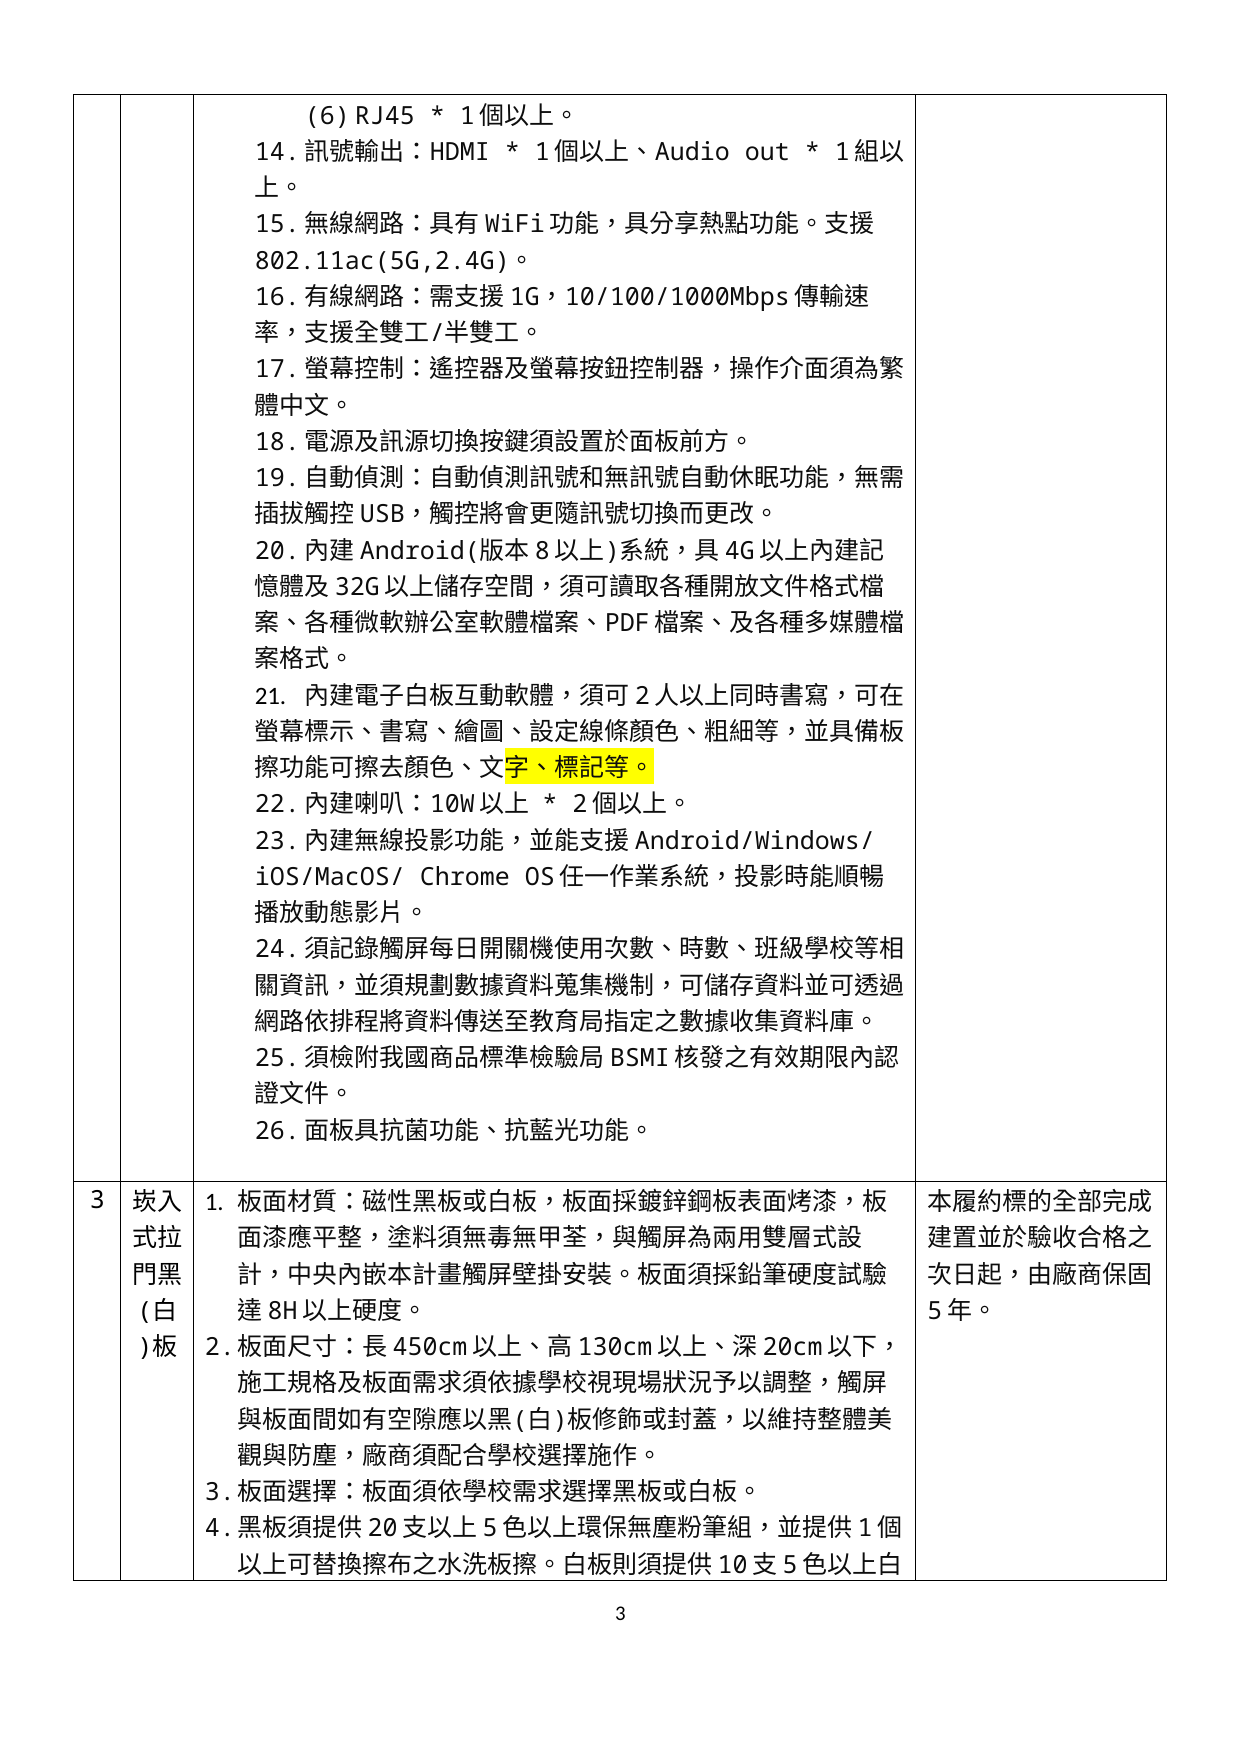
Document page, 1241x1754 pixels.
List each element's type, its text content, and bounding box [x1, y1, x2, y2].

table_cell 面板尺寸：86吋以上液晶顯示(LED)面板，壽命50,000小時以上之A規面板(需提供原廠面板規格和A規證明)。 解析度：3840 * 2160，4K UHD 以上。 亮度：400 cd/m2以上。 對比度：4000：1以上。 反應時間：8ms以下。 頻率：60Hz以上。 可視角度：H/V 178度以上。 觸控模組：內建感應觸控功能(非外掛式或加裝感應觸控框)，免驅動隨插即用，支援Windows/Android/MacOS。 觸控解析度：32,767 * 32,767 以上。 觸控點：20點以上多點觸控。 觸控精確度：95% 的觸控有效區域為 ±2.5mm。 強化玻璃：4mm以上防眩光鋼化玻璃，硬度7H以上。 訊號輸入： VGA * 1個以上。 Audio 或 MIC * 1組以上。 HDMI2.0以上 * 3個以上，其中1個以上須置於正面，或以延長方式將後方HDMI延長安裝至正面，該延長線須支援HDMI2.0以上。 USB 2.0以上 * 3個以上，其中1個以上須置於正面。 RS232 * 1個以上。 RJ45 * 1個以上。 訊號輸出：HDMI * 1個以上、Audio out * 1組以上。 無線網路：具有WiFi功能，具分享熱點功能。支援802.11ac(5G,2.4G)。 有線網路：需支援1G，10/100/1000Mbps傳輸速率，支援全雙工/半雙工。 螢幕控制：遙控器及螢幕按鈕控制器，操作介面須為繁體中文。 電源及訊源切換按鍵須設置於面板前方。 自動偵測：自動偵測訊號和無訊號自動休眠功能，無需插拔觸控USB，觸控將會更隨訊號切換而更改。 內建Android(版本8以上)系統，具4G以上內建記憶體及32G以上儲存空間，須可讀取各種開放文件格式檔案、各種微軟辦公室軟體檔案、PDF檔案、及各種多媒體檔案格式。 內建電子白板互動軟體，須可2人以上同時書寫，可在螢幕標示、書寫、繪圖、設定線條顏色、粗細等，並具備板擦功能可擦去顏色、文字、標記等。 內建喇叭：10W以上 * 2個以上。 內建無線投影功能，並能支援Android/Windows/iOS/MacOS/ Chrome OS任一作業系統，投影時能順暢播放動態影片。 須記錄觸屏每日開關機使用次數、時數、班級學校等相關資訊，並須規劃數據資料蒐集機制，可儲存資料並可透過網路依排程將資料傳送至教育局指定之數據收集資料庫。 須檢附我國商品標準檢驗局BSMI核發之有效期限內認證文件。 面板具抗菌功能、抗藍光功能。 [194, 95, 915, 1181]
table_cell 本履約標的全部完成建置並於驗收合格之次日起，由廠商保固5年。 [916, 1182, 1166, 1580]
table_cell [916, 95, 1166, 1181]
table_cell 板面材質：磁性黑板或白板，板面採鍍鋅鋼板表面烤漆，板面漆應平整，塗料須無毒無甲荃，與觸屏為兩用雙層式設計，中央內嵌本計畫觸屏壁掛安裝。板面須採鉛筆硬度試驗達8H以上硬度。 板面尺寸：長450cm以上、高130cm以上、深20cm以下，施工規格及板面需求須依據學校視現場狀況予以調整，觸屏與板面間如有空隙應以黑(白)板修飾或封蓋，以維持整體美觀與防塵，廠商須配合學校選擇施作。 板面選擇：板面須依學校需求選擇黑板或白板。 黑板須提供20支以上5色以上環保無塵粉筆組，並提供1個以上可替換擦布之水洗板擦。白板則須提供10支5色以上白板筆。 配備寬度 ≥50mm 一體化粉塵槽，粉塵槽與下邊框一體化設計，清掃時無粉塵死角，且活動式黑(白)板下方需設置兩個粉筆盒。 外層黑(白)板閉合時，需能鎖定位置，避免晃動影響書寫穩定，中間活動式黑(白)板接縫處，採無邊框密合設計及固定平面之卡榫機制。 活動式黑(白)板需加裝防撞飾條，且所有滑輪需有軸承裝置，輪面以橡膠材質包覆為優。 上下左右四面採鋁合金邊框可實貼固定於牆面，為鋁質方管且以圓角收邊。 黑(白)板主體結構外框需使用不鏽鋼支架強化固定。 須依各校教室牆面不同(如輕隔間、空心磚、磚牆、承重牆等)，提出施作方式，以確保觸屏及黑(白)板之穩固與使用安全，並於服務建議書中依不同狀況詳細說明施作方式。 黑(白)板各部份及週邊須進行修飾、倒角或收邊，須以不刮手為原則。 須依學校現場需求，佈建1條5米以上、15米以內USB觸屏控制線連接至班級電腦，須能正確進行班級電腦操作，無訊號干擾或斷續狀況，且能順暢書寫與繪製線條。 須依學校現場需求，佈建1條5米以上、15米以內HDMI2.0之影音線材，依學校要求連接至整合控制器或班級電腦。須保持訊號不衰減、畫面能清晰呈現、音效與影像無雜訊，且須確認線材接點不易鬆脫、不影響訊號。 須依學校現場需求，佈建1條5米以上、15米以內之音源線材，依學校要求連接至整合控制器或擴大機。須保持訊號不衰減、音效無雜訊，且須確認線材接點不易鬆脫、不影響訊號。 舊有黑(白)板拆除及本計畫新作之黑(白)板安裝後，須將原黑板周邊既有線路復原，且須以線槽或壓條方式固定其線路，線槽或壓條內須依校方要求以噴釘或螺絲固定以防止脫落。 本項目包含教室內舊有黑(白)板拆除與廢棄物清運，舊黑(白)板須依校方指示搬遷並放置於指定地點(不含重新安裝)。原黑(白)牆面視實際需要進行修補以利新黑(白)板及觸屏之安裝，外觀牆面若有損壞須視需要以水泥或油漆復原(含補土)，施工時須含相關安全措施及場地清潔復原。 須依校方需求調整教室內黑(白)板上方電燈，避免觸屏或黑(白)板反光(如調整高低或移動位置，配合實際狀況依學校需求進行調整)。 崁入式拉門黑(白)板樣式參考如下圖，須依校方需求，擺放觸控顯示器於黑(白)板之中間、左邊或右邊 [194, 1182, 915, 1580]
table_cell [74, 95, 120, 1181]
table_cell 3 [74, 1182, 120, 1580]
table_cell 崁入式拉門黑(白)板 [121, 1182, 193, 1580]
table_cell [121, 95, 193, 1181]
